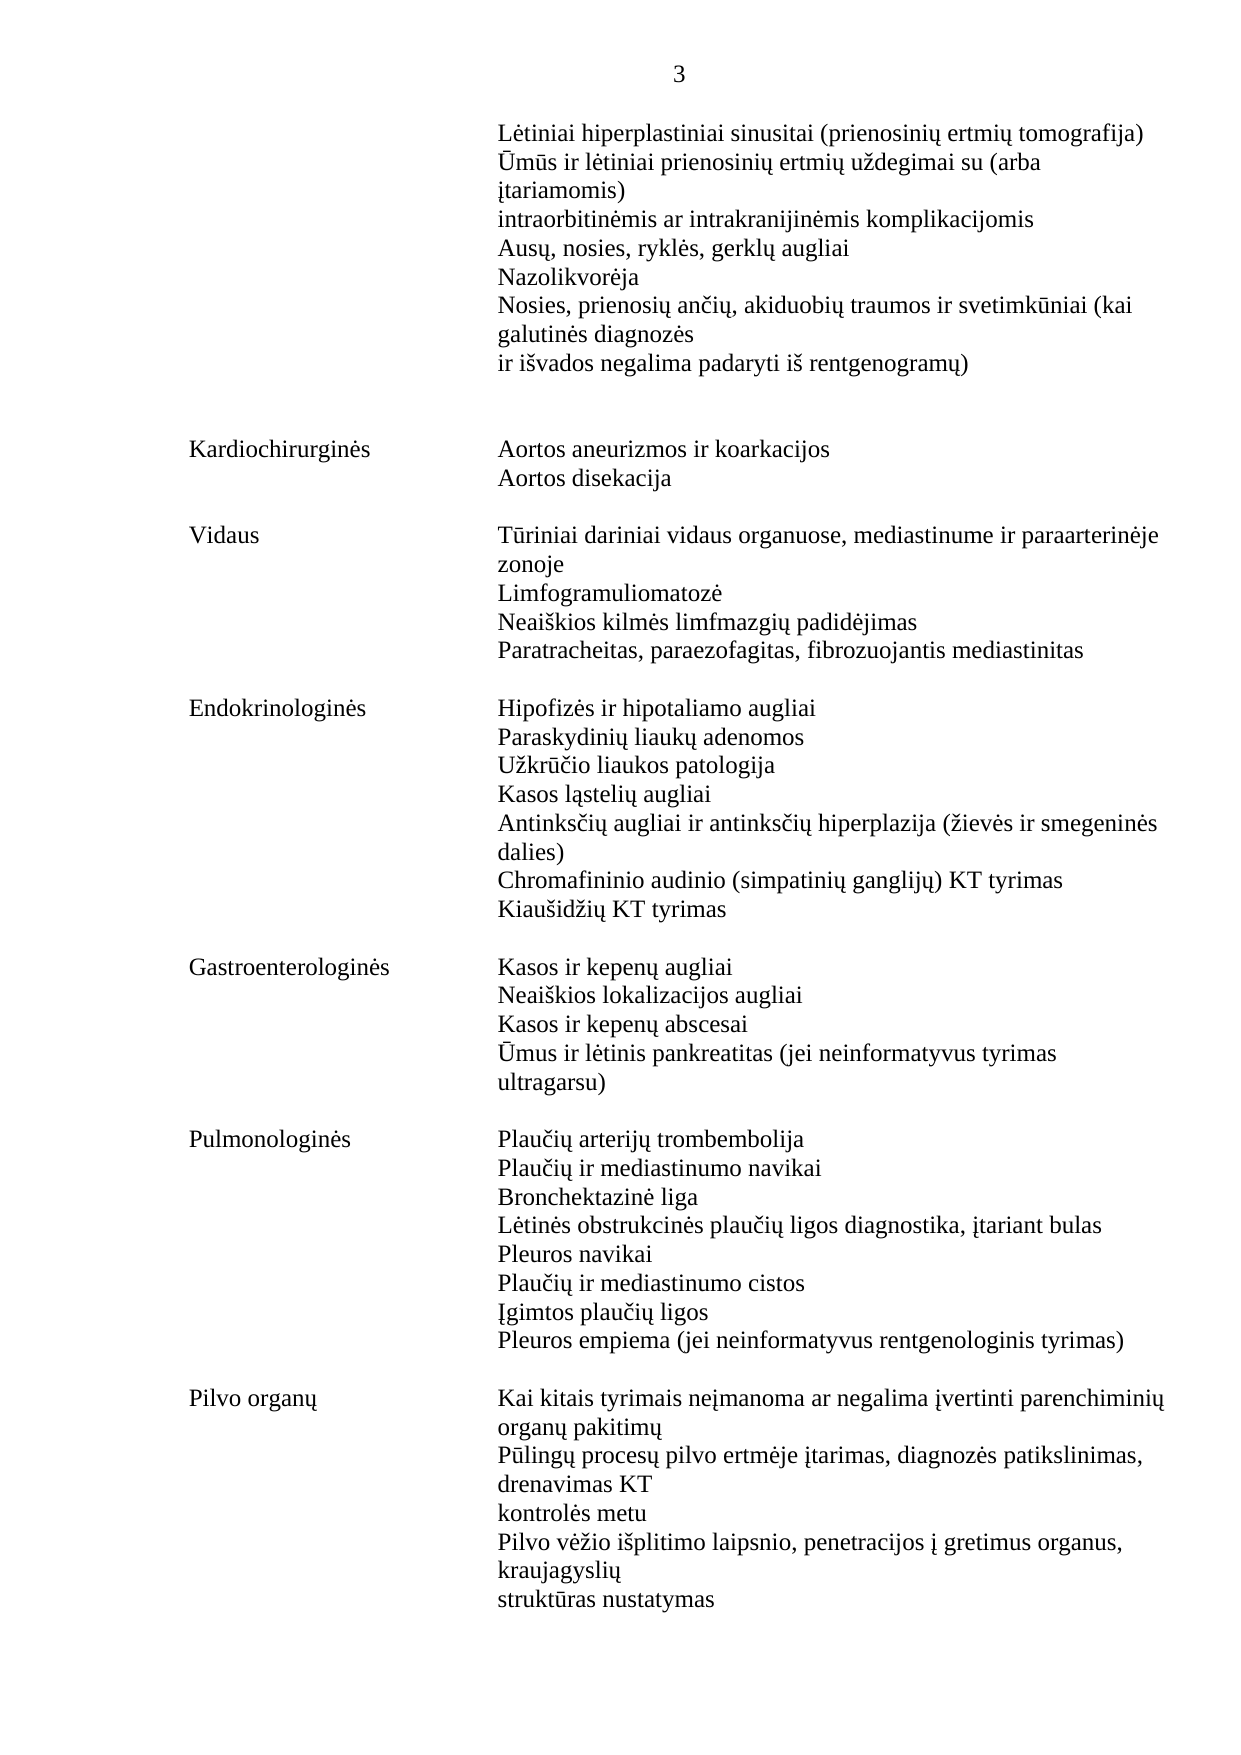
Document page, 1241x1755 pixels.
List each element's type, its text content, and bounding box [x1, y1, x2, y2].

table_cell [177, 377, 486, 406]
table_cell [177, 492, 486, 521]
table_cell [177, 779, 486, 808]
table_cell [486, 492, 1181, 521]
table_cell [177, 981, 486, 1009]
table_cell Lėtinės obstrukcinės plaučių ligos diagnostika, įtariant bulas [486, 1211, 1181, 1239]
table_cell [177, 1153, 486, 1182]
table_cell [486, 664, 1181, 693]
table_cell [177, 1297, 486, 1326]
table_cell [486, 1096, 1181, 1124]
table_cell [177, 1498, 486, 1527]
table_cell [177, 233, 486, 262]
table_cell [177, 348, 486, 377]
table_cell [177, 808, 486, 866]
table_cell Hipofizės ir hipotaliamo augliai [486, 693, 1181, 722]
table_cell [177, 291, 486, 348]
table_cell struktūras nustatymas [486, 1584, 1181, 1613]
table_cell Antinksčių augliai ir antinksčių hiperplazija (žievės ir smegeninės dalies) [486, 808, 1181, 866]
table_cell [486, 1354, 1181, 1383]
table_cell Pleuros navikai [486, 1239, 1181, 1268]
table_cell Aortos aneurizmos ir koarkacijos [486, 434, 1181, 463]
table_cell [177, 1354, 486, 1383]
table_cell [177, 1527, 486, 1584]
table_cell Kasos ląstelių augliai [486, 779, 1181, 808]
table_cell [486, 377, 1181, 406]
table_cell Kasos ir kepenų abscesai [486, 1009, 1181, 1038]
table_cell Paraskydinių liaukų adenomos [486, 722, 1181, 751]
table_cell Gastroenterologinės [177, 952, 486, 981]
table_cell Kardiochirurginės [177, 434, 486, 463]
table_cell Ūmūs ir lėtiniai prienosinių ertmių uždegimai su (arba įtariamomis) [486, 147, 1181, 204]
table_cell [177, 894, 486, 923]
table_cell kontrolės metu [486, 1498, 1181, 1527]
table_cell Paratracheitas, paraezofagitas, fibrozuojantis mediastinitas [486, 636, 1181, 664]
table_cell Ūmus ir lėtinis pankreatitas (jei neinformatyvus tyrimas ultragarsu) [486, 1038, 1181, 1096]
table_cell [177, 1584, 486, 1613]
table_cell Kiaušidžių KT tyrimas [486, 894, 1181, 923]
table_cell [177, 1182, 486, 1211]
table_cell [177, 751, 486, 779]
table_cell [177, 1211, 486, 1239]
table_cell Kasos ir kepenų augliai [486, 952, 1181, 981]
table_cell Kai kitais tyrimais neįmanoma ar negalima įvertinti parenchiminių organų pakitimų [486, 1383, 1181, 1441]
table_cell Nazolikvorėja [486, 262, 1181, 291]
table_cell intraorbitinėmis ar intrakranijinėmis komplikacijomis [486, 204, 1181, 233]
table_cell Neaiškios lokalizacijos augliai [486, 981, 1181, 1009]
table_cell [177, 1038, 486, 1096]
table_cell [177, 607, 486, 636]
table_cell [177, 722, 486, 751]
table_cell [177, 1009, 486, 1038]
table_cell Plaučių ir mediastinumo cistos [486, 1268, 1181, 1297]
table_cell Endokrinologinės [177, 693, 486, 722]
table_cell Nosies, prienosių ančių, akiduobių traumos ir svetimkūniai (kai galutinės diagnozės [486, 291, 1181, 348]
table_cell Pūlingų procesų pilvo ertmėje įtarimas, diagnozės patikslinimas, drenavimas KT [486, 1441, 1181, 1498]
table_cell Vidaus [177, 521, 486, 578]
table_cell Aortos disekacija [486, 463, 1181, 492]
table_cell [177, 866, 486, 894]
table_cell [177, 262, 486, 291]
table_cell [177, 1268, 486, 1297]
table_cell [177, 578, 486, 607]
table_cell Neaiškios kilmės limfmazgių padidėjimas [486, 607, 1181, 636]
table_cell Ausų, nosies, ryklės, gerklų augliai [486, 233, 1181, 262]
table_cell [177, 118, 486, 147]
table_cell [177, 1326, 486, 1354]
table_cell [177, 664, 486, 693]
table_cell [177, 1441, 486, 1498]
table_cell [177, 1239, 486, 1268]
table_cell [177, 406, 486, 434]
table_cell [486, 923, 1181, 952]
table_cell Pilvo vėžio išplitimo laipsnio, penetracijos į gretimus organus, kraujagyslių [486, 1527, 1181, 1584]
table_cell Chromafininio audinio (simpatinių ganglijų) KT tyrimas [486, 866, 1181, 894]
table_cell Lėtiniai hiperplastiniai sinusitai (prienosinių ertmių tomografija) [486, 118, 1181, 147]
table_cell [177, 923, 486, 952]
table_cell [177, 463, 486, 492]
table_cell Užkrūčio liaukos patologija [486, 751, 1181, 779]
table_cell Plaučių arterijų trombembolija [486, 1124, 1181, 1153]
table_cell Bronchektazinė liga [486, 1182, 1181, 1211]
table_cell [177, 1096, 486, 1124]
table_cell Įgimtos plaučių ligos [486, 1297, 1181, 1326]
table_cell Pulmonologinės [177, 1124, 486, 1153]
table_cell [177, 204, 486, 233]
table_cell Plaučių ir mediastinumo navikai [486, 1153, 1181, 1182]
table_cell [486, 406, 1181, 434]
table_cell Pleuros empiema (jei neinformatyvus rentgenologinis tyrimas) [486, 1326, 1181, 1354]
table_cell Pilvo organų [177, 1383, 486, 1441]
table_cell [177, 636, 486, 664]
table_cell ir išvados negalima padaryti iš rentgenogramų) [486, 348, 1181, 377]
table_cell [177, 147, 486, 204]
table_cell Limfogramuliomatozė [486, 578, 1181, 607]
table_cell Tūriniai dariniai vidaus organuose, mediastinume ir paraarterinėje zonoje [486, 521, 1181, 578]
